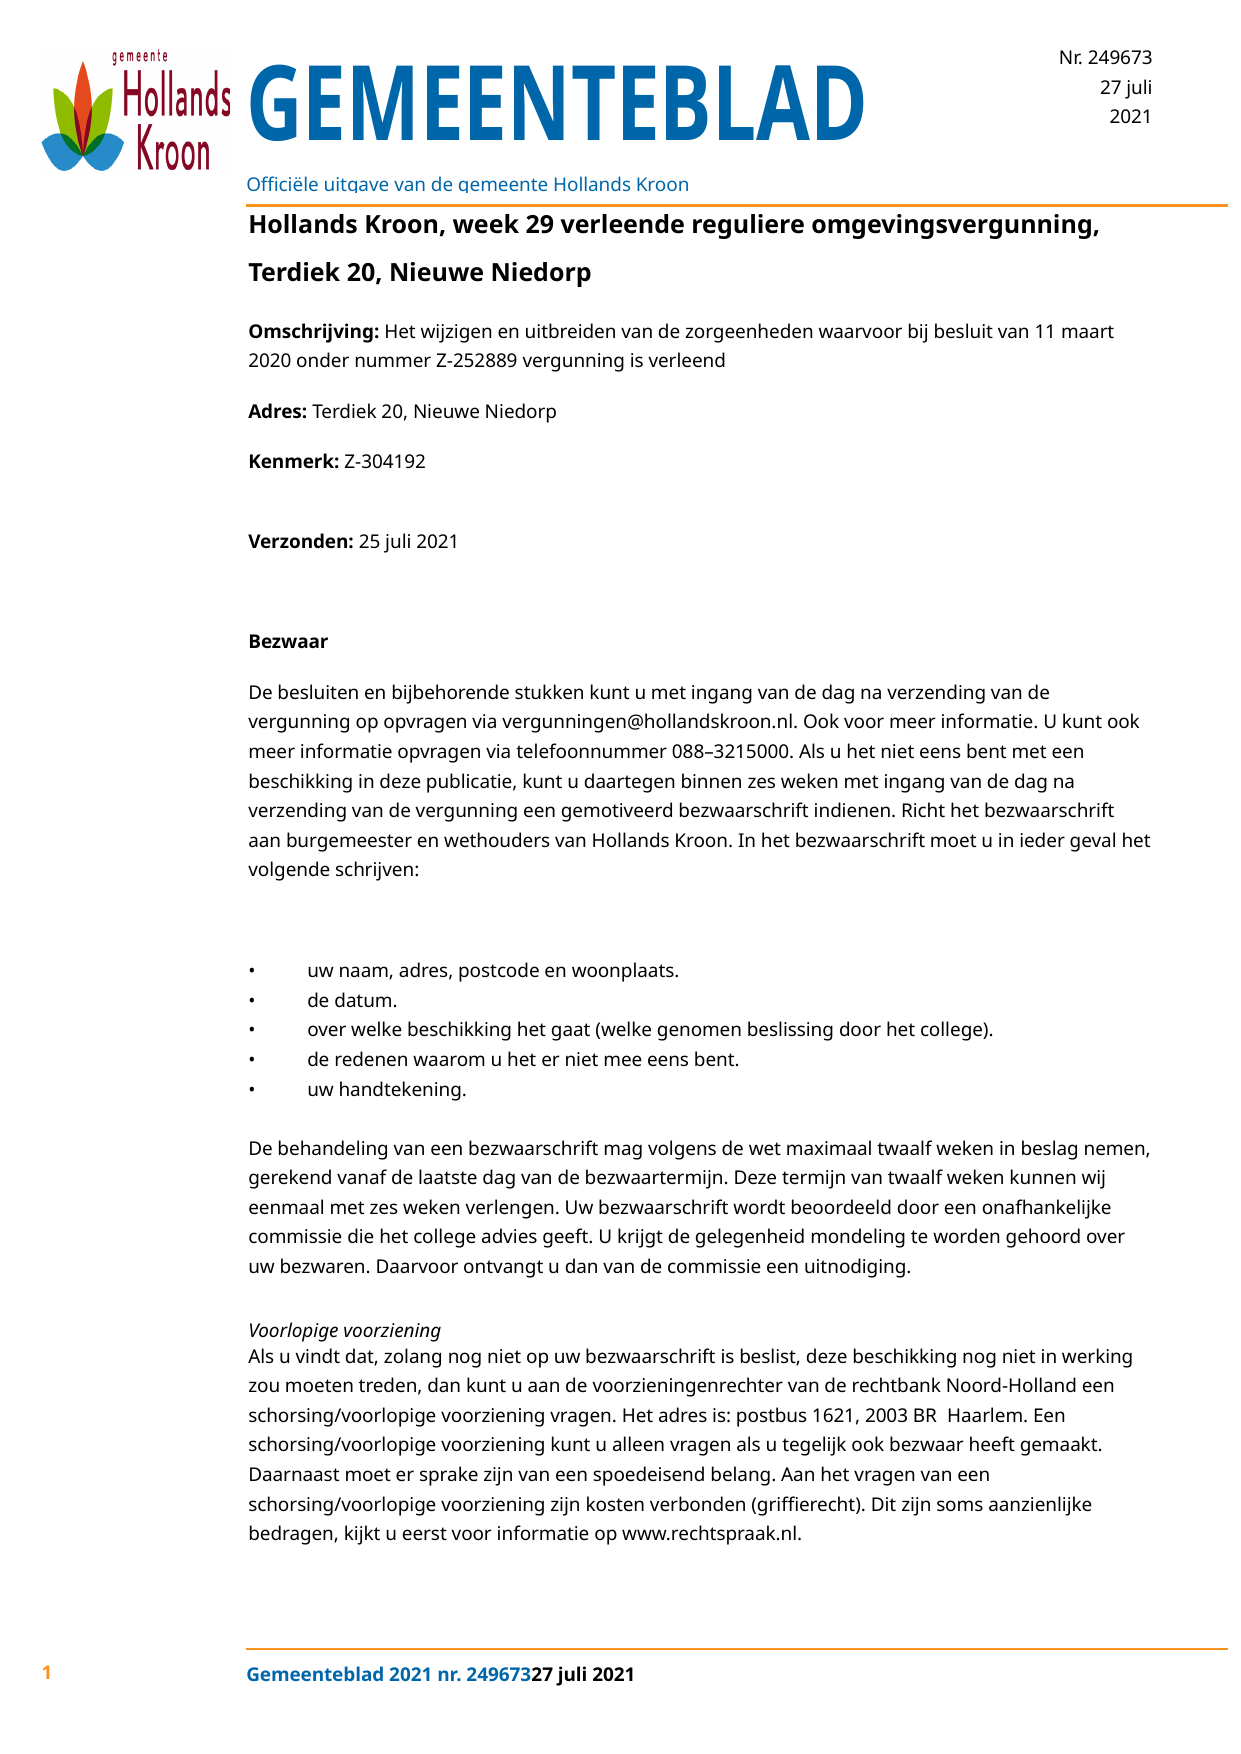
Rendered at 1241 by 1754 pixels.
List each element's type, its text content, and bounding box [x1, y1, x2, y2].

text Voorlopige voorziening [248, 1317, 1152, 1343]
text Adres: Terdiek 20, Nieuwe Niedorp [248, 398, 1152, 424]
table_header [700, 499, 1152, 524]
picture [41, 47, 231, 172]
list de datum. [248, 987, 1152, 1013]
text Omschrijving: Het wijzigen en uitbreiden van de zorgeenheden waarvoor bij besluit van 11 maart 2020 onder nummer Z-252889 vergunning is verleend [248, 318, 1152, 373]
list over welke beschikking het gaat (welke genomen beslissing door het college). [248, 1017, 1152, 1042]
text Verzonden: 25 juli 2021 [248, 528, 1152, 553]
list uw handtekening. [248, 1076, 1152, 1101]
list uw naam, adres, postcode en woonplaats. [248, 957, 1152, 983]
text Hollands Kroon, week 29 verleende reguliere omgevingsvergunning, Terdiek 20, Nieuwe Niedorp [248, 207, 1152, 288]
text De behandeling van een bezwaarschrift mag volgens de wet maximaal twaalf weken in beslag nemen, gerekend vanaf de laatste dag van de bezwaartermijn. Deze termijn van twaalf weken kunnen wij eenmaal met zes weken verlengen. Uw bezwaarschrift wordt beoordeeld door een onafhankelijke commissie die het college advies geeft. U krijgt de gelegenheid mondeling te worden gehoord over uw bezwaren. Daarvoor ontvangt u dan van de commissie een uitnodiging. [248, 1135, 1152, 1279]
text Als u vindt dat, zolang nog niet op uw bezwaarschrift is beslist, deze beschikking nog niet in werking zou moeten treden, dan kunt u aan de voorzieningenrechter van de rechtbank Noord-Holland een schorsing/voorlopige voorziening vragen. Het adres is: postbus 1621, 2003 BR Haarlem. Een schorsing/voorlopige voorziening kunt u alleen vragen als u tegelijk ook bezwaar heeft gemaakt. Daarnaast moet er sprake zijn van een spoedeisend belang. Aan het vragen van een schorsing/voorlopige voorziening zijn kosten verbonden (griffierecht). Dit zijn soms aanzienlijke bedragen, kijkt u eerst voor informatie op www.rechtspraak.nl. [248, 1343, 1152, 1546]
text Kenmerk: Z-304192 [248, 448, 1152, 474]
list de redenen waarom u het er niet mee eens bent. [248, 1046, 1152, 1072]
text Bezwaar [248, 629, 1152, 654]
text De besluiten en bijbehorende stukken kunt u met ingang van de dag na verzending van de vergunning op opvragen via vergunningen@hollandskroon.nl. Ook voor meer informatie. U kunt ook meer informatie opvragen via telefoonnummer 088–3215000. Als u het niet eens bent met een beschikking in deze publicatie, kunt u daartegen binnen zes weken met ingang van de dag na verzending van de vergunning een gemotiveerd bezwaarschrift indienen. Richt het bezwaarschrift aan burgemeester en wethouders van Hollands Kroon. In het bezwaarschrift moet u in ieder geval het volgende schrijven: [248, 679, 1152, 882]
table_header [248, 499, 700, 524]
